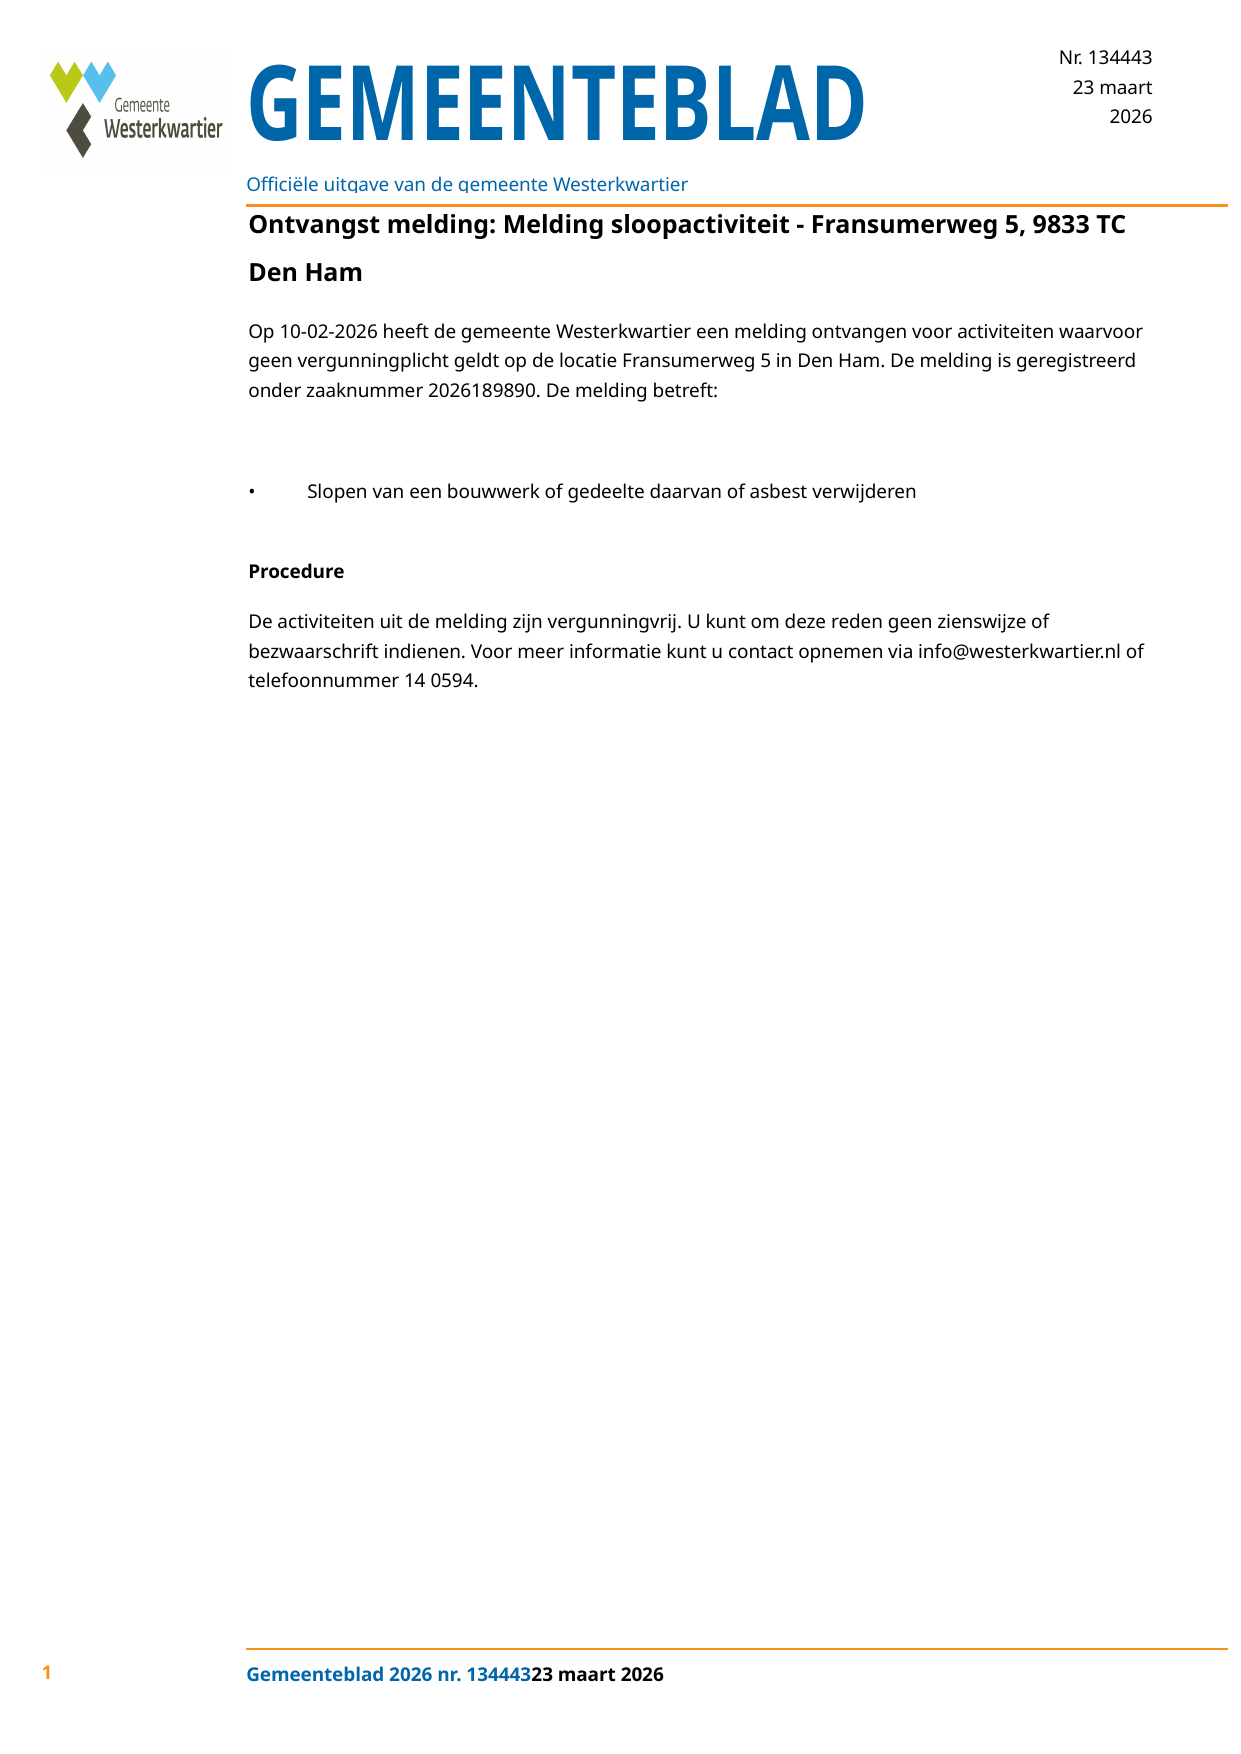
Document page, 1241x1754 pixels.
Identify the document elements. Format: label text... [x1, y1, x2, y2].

text Procedure [248, 558, 1152, 584]
text Ontvangst melding: Melding sloopactiviteit - Fransumerweg 5, 9833 TC Den Ham [248, 207, 1152, 288]
picture [41, 47, 231, 172]
text Op 10-02-2026 heeft de gemeente Westerkwartier een melding ontvangen voor activiteiten waarvoor geen vergunningplicht geldt op de locatie Fransumerweg 5 in Den Ham. De melding is geregistreerd onder zaaknummer 2026189890. De melding betreft: [248, 318, 1152, 403]
text De activiteiten uit de melding zijn vergunningvrij. U kunt om deze reden geen zienswijze of bezwaarschrift indienen. Voor meer informatie kunt u contact opnemen via info@westerkwartier.nl of telefoonnummer 14 0594. [248, 608, 1152, 693]
list Slopen van een bouwwerk of gedeelte daarvan of asbest verwijderen [248, 478, 1152, 504]
